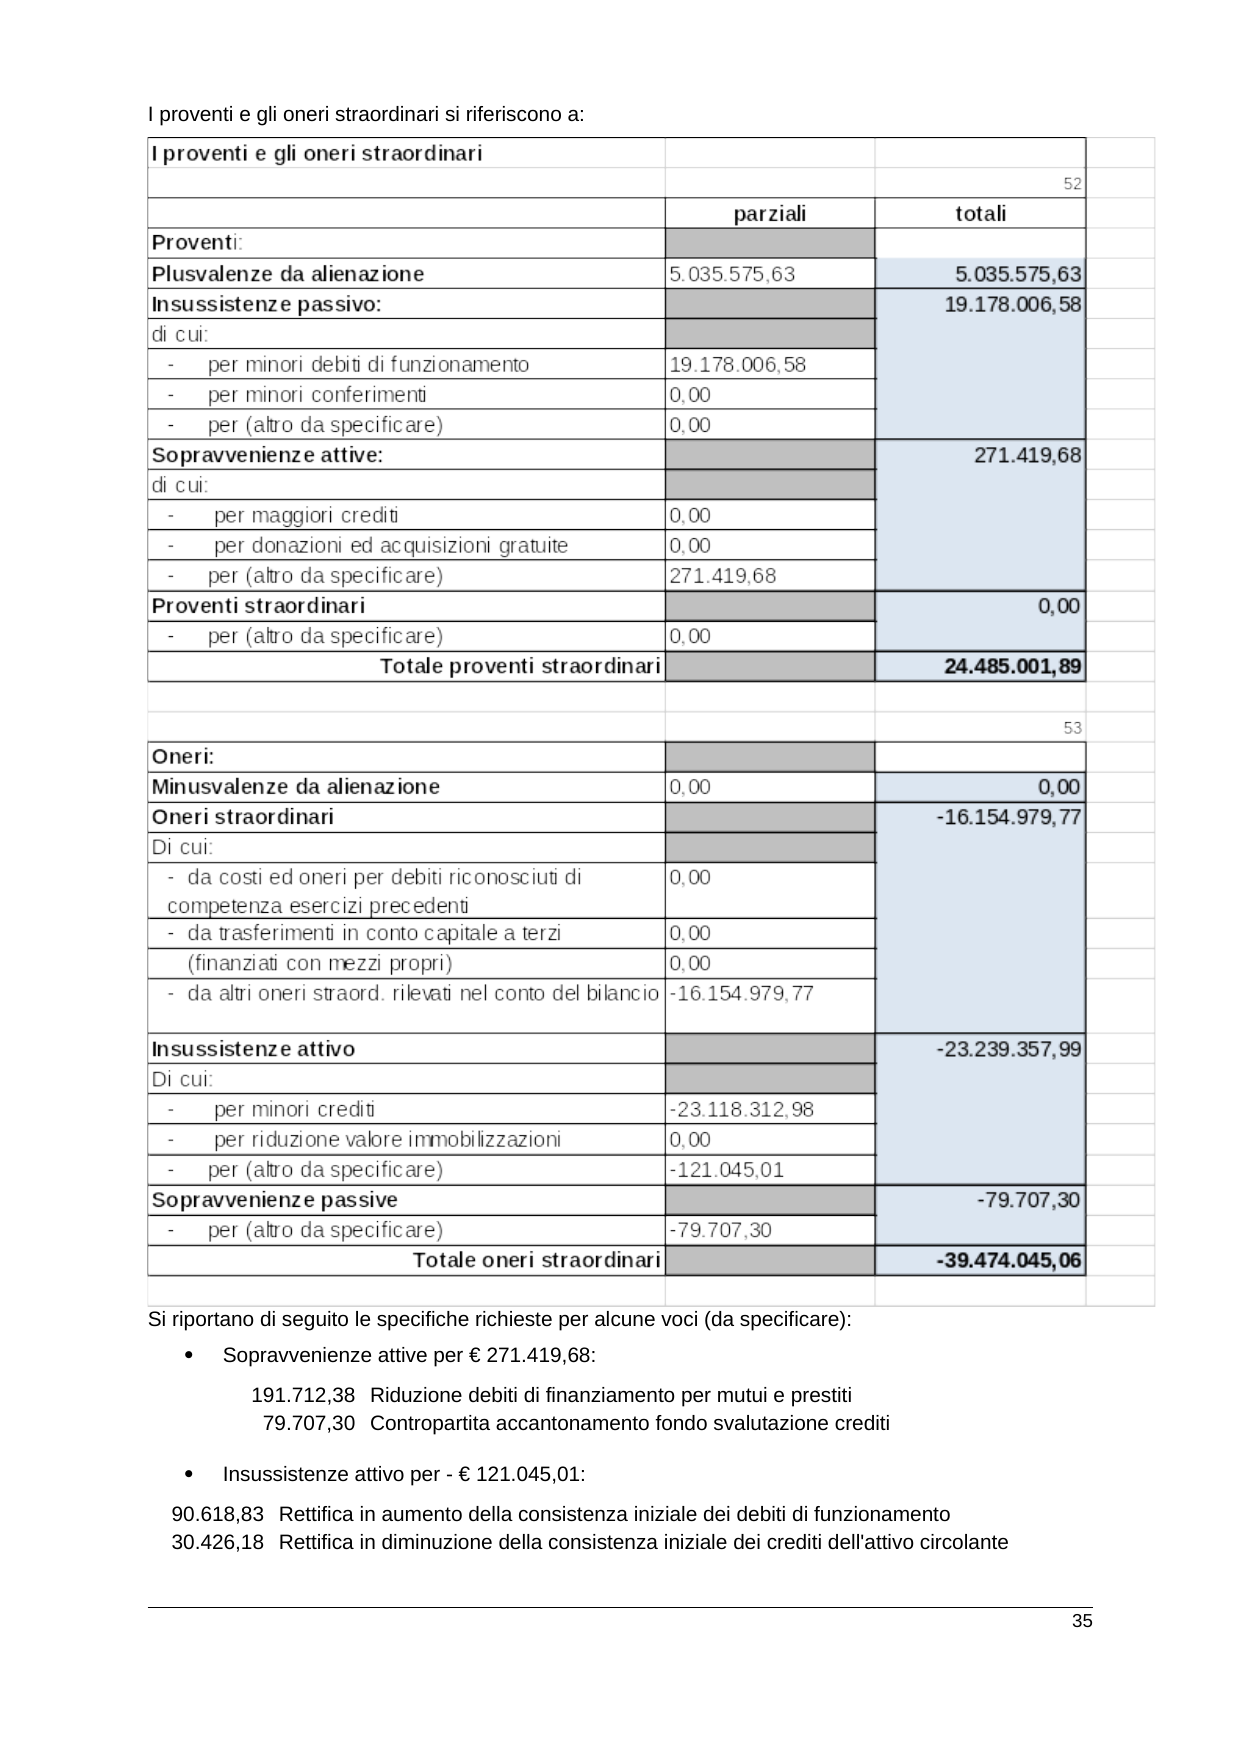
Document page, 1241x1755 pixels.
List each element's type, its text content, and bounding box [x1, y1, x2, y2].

text [667, 169, 873, 196]
text [878, 229, 1083, 257]
text [149, 350, 664, 377]
text [149, 980, 664, 1032]
text [667, 199, 873, 227]
text [667, 920, 873, 946]
text [149, 920, 664, 946]
text [149, 804, 664, 830]
text [149, 502, 664, 528]
text [149, 1247, 664, 1273]
text [149, 381, 664, 407]
text [667, 351, 873, 377]
text [149, 290, 664, 317]
text [149, 1126, 664, 1152]
text [878, 713, 1083, 739]
text [667, 1126, 873, 1152]
table_cell 79.707,30 [244, 1407, 362, 1434]
table_header Rettifica in aumento della consistenza iniziale dei debiti di funzionamento [271, 1499, 1056, 1526]
table_cell Rettifica in diminuzione della consistenza iniziale dei crediti dell'attivo circolante [271, 1526, 1056, 1554]
text [667, 623, 873, 649]
text [149, 593, 664, 619]
text [878, 683, 1083, 709]
text [149, 774, 664, 800]
text [667, 950, 873, 976]
text [149, 442, 664, 468]
text [149, 472, 664, 498]
text [667, 683, 873, 709]
text [149, 260, 664, 287]
text [149, 683, 664, 709]
text [878, 1277, 1083, 1303]
text [667, 1157, 873, 1182]
table_header Riduzione debiti di finanziamento per mutui e prestiti [363, 1380, 952, 1407]
text [667, 1217, 873, 1243]
text [667, 532, 873, 558]
text [149, 1066, 664, 1092]
text [667, 562, 873, 588]
text [878, 744, 1083, 769]
text [667, 1277, 873, 1303]
text Si riportano di seguito le specifiche richieste per alcune voci (da specificare): [148, 1307, 1093, 1331]
text [149, 653, 664, 679]
text [149, 229, 664, 257]
text [667, 502, 873, 528]
text [667, 411, 873, 438]
text [149, 1157, 664, 1183]
text [149, 199, 664, 227]
text [878, 169, 1083, 196]
text [667, 260, 873, 287]
text [149, 411, 664, 438]
text [149, 320, 664, 347]
text [667, 1096, 873, 1122]
text [667, 864, 873, 916]
list Sopravvenienze attive per € 271.419,68: [185, 1343, 1093, 1367]
table_cell 30.426,18 [155, 1526, 271, 1554]
text [149, 139, 664, 166]
text [878, 199, 1083, 227]
list Insussistenze attivo per - € 121.045,01: [185, 1462, 1093, 1486]
table_header 90.618,83 [155, 1499, 271, 1526]
text [149, 562, 664, 588]
text [149, 950, 664, 976]
text [667, 381, 873, 407]
text [667, 980, 873, 1032]
text [878, 139, 1083, 166]
table_cell [244, 1435, 362, 1462]
text [149, 713, 664, 739]
text [149, 532, 664, 558]
text I proventi e gli oneri straordinari si riferiscono a: [148, 101, 1093, 125]
text [149, 834, 664, 860]
text [149, 169, 664, 196]
text [667, 774, 873, 800]
table_header 191.712,38 [244, 1380, 362, 1407]
text [667, 139, 873, 166]
text [149, 1277, 664, 1303]
text [149, 1187, 664, 1213]
text [149, 744, 664, 770]
text [149, 864, 664, 916]
table_cell Contropartita accantonamento fondo svalutazione crediti [363, 1407, 952, 1434]
text [149, 1036, 664, 1062]
text [149, 623, 664, 649]
text [149, 1217, 664, 1243]
table_cell [363, 1435, 952, 1462]
text [667, 713, 873, 739]
text [149, 1096, 664, 1122]
